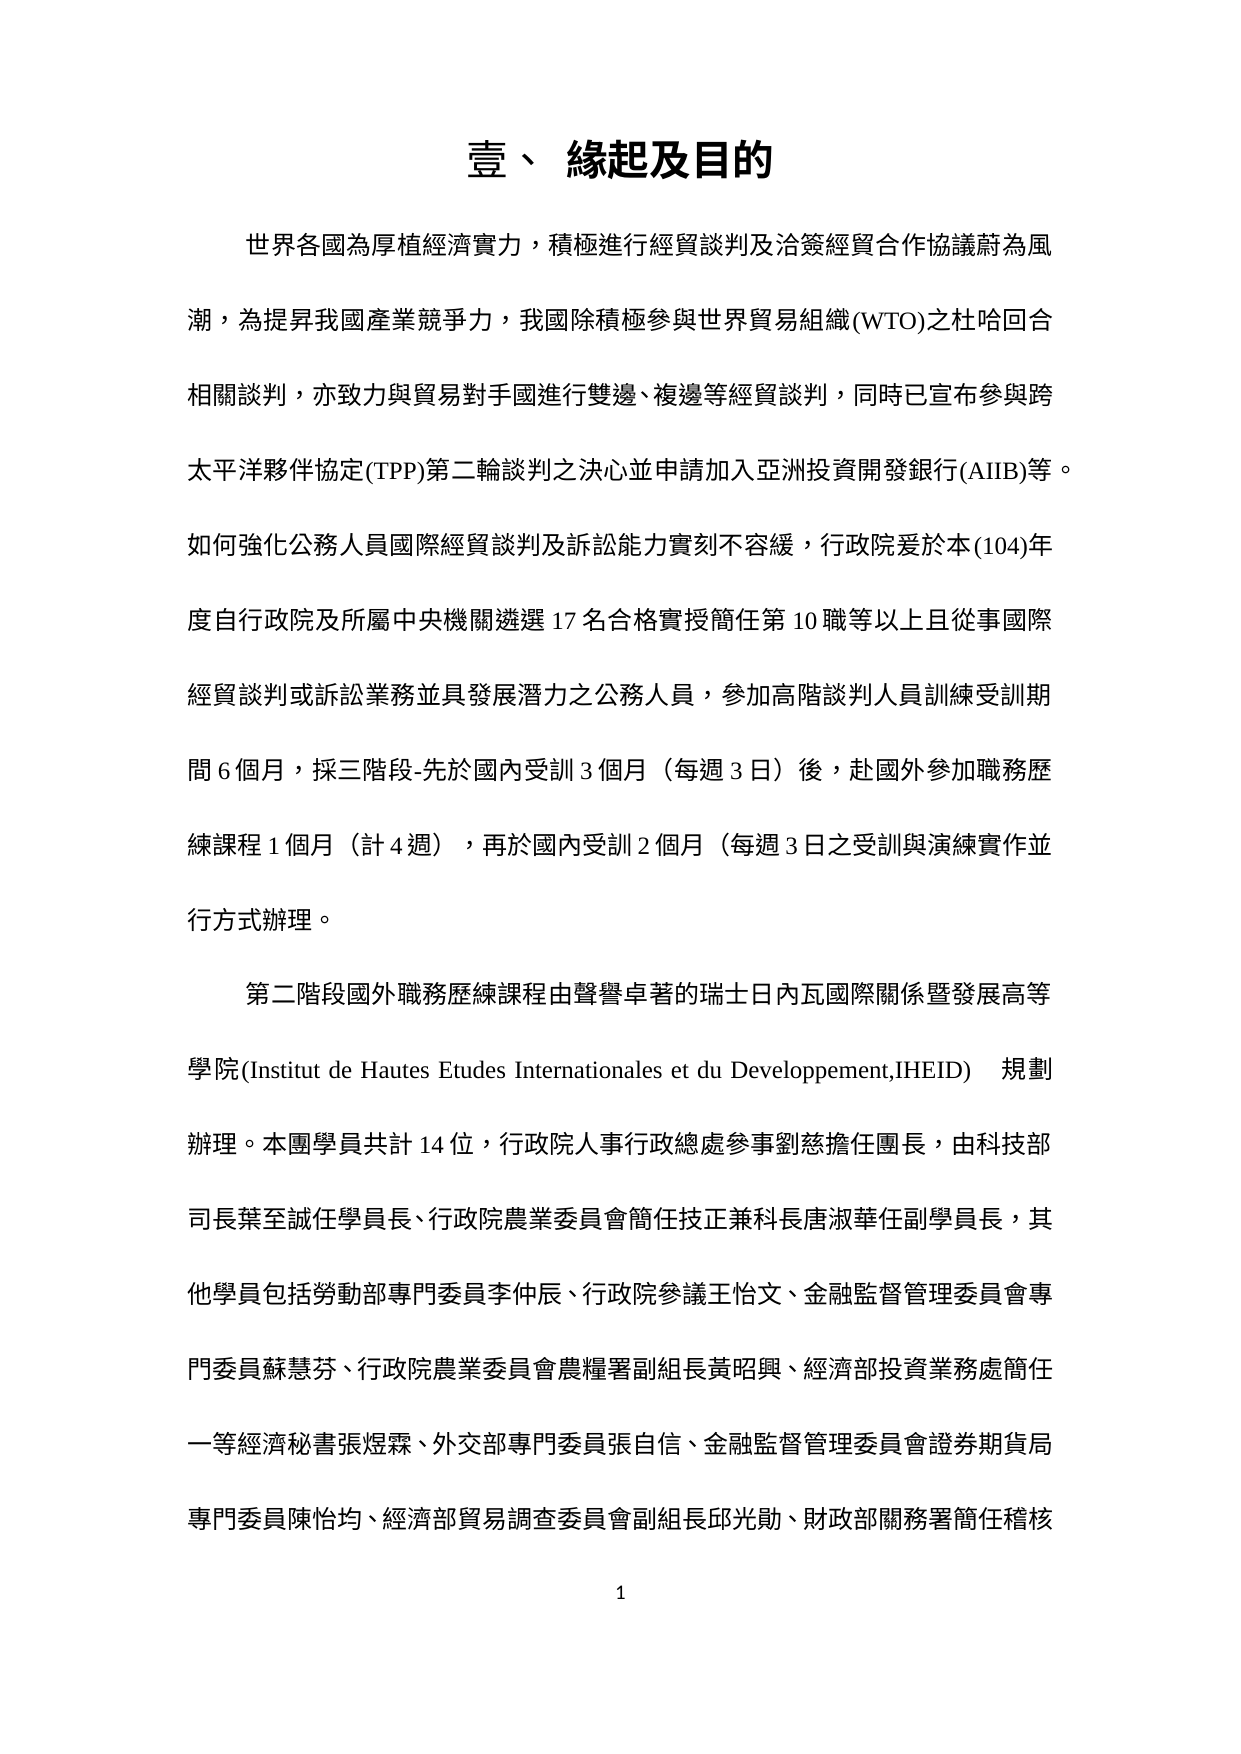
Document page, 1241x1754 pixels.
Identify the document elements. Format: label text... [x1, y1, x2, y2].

subtitle 緣起及目的 [187, 120, 1053, 195]
text 第二階段國外職務歷練課程由聲譽卓著的瑞士日內瓦國際關係暨發展高等學院(Institut de Hautes Etudes Internationales et du Developpement,IHEID) 規劃辦理。本團學員共計14位，行政院人事行政總處參事劉慈擔任團長，由科技部司長葉至誠任學員長、行政院農業委員會簡任技正兼科長唐淑華任副學員長，其他學員包括勞動部專門委員李仲辰、行政院參議王怡文、金融監督管理委員會專門委員蘇慧芬、行政院農業委員會農糧署副組長黃昭興、經濟部投資業務處簡任一等經濟秘書張煜霖、外交部專門委員張自信、金融監督管理委員會證券期貨局專門委員陳怡均、經濟部貿易調查委員會副組長邱光勛、財政部關務署簡任稽核 [187, 974, 1053, 1536]
text 世界各國為厚植經濟實力，積極進行經貿談判及洽簽經貿合作協議蔚為風潮，為提昇我國產業競爭力，我國除積極參與世界貿易組織(WTO)之杜哈回合相關談判，亦致力與貿易對手國進行雙邊、複邊等經貿談判，同時已宣布參與跨太平洋夥伴協定(TPP)第二輪談判之決心並申請加入亞洲投資開發銀行(AIIB)等。如何強化公務人員國際經貿談判及訴訟能力實刻不容緩，行政院爰於本(104)年度自行政院及所屬中央機關遴選17名合格實授簡任第10職等以上且從事國際經貿談判或訴訟業務並具發展潛力之公務人員，參加高階談判人員訓練受訓期間6個月，採三階段-先於國內受訓3個月（每週3日）後，赴國外參加職務歷練課程1個月（計4週），再於國內受訓2個月（每週3日之受訓與演練實作並行方式辦理。 [187, 225, 1053, 937]
